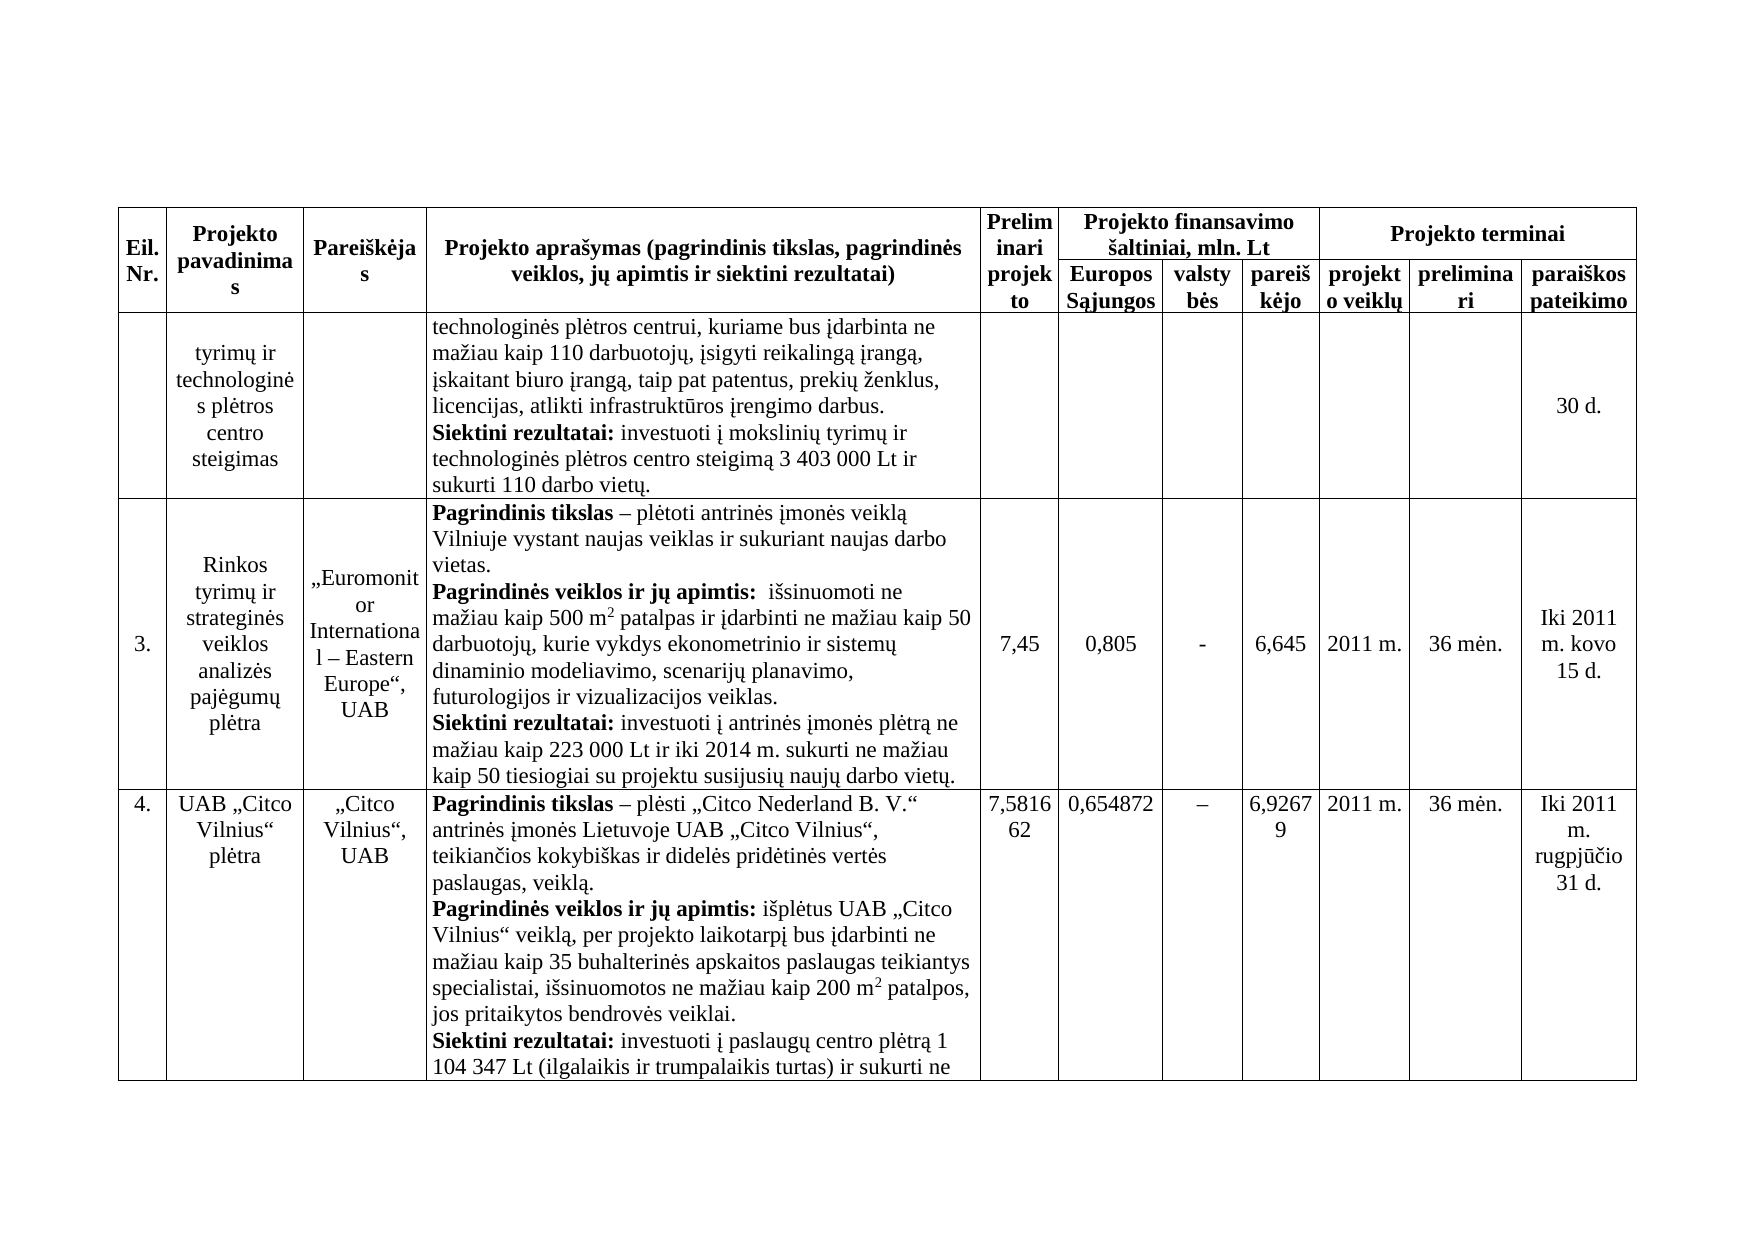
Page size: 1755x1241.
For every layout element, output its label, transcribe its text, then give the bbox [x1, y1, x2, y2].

table_cell 2011 m. [1320, 499, 1409, 788]
table_cell Iki 2011 m. kovo 15 d. [1522, 499, 1636, 788]
table_cell [304, 313, 426, 498]
table_cell - [1163, 499, 1242, 788]
table_cell pareiškėjo lėšos, mln. Lt [1243, 260, 1319, 312]
table_cell Iki 2011 m. rugpjūčio 31 d. [1522, 790, 1636, 1079]
table_cell Europos Sąjungos fondų suma iki, mln. Lt [1059, 260, 1162, 312]
table_cell 6,92679 [1243, 790, 1319, 1079]
table_cell 0,654872 [1059, 790, 1162, 1079]
table_cell – [1163, 790, 1242, 1079]
table_cell „Euromonitor International – Eastern Europe“, UAB [304, 499, 426, 788]
table_header Projekto terminai [1320, 208, 1636, 259]
table_cell Pagrindinis tikslas – plėsti „Citco Nederland B. V.“ antrinės įmonės Lietuvoje UAB „Citco Vilnius“, teikiančios kokybiškas ir didelės pridėtinės vertės paslaugas, veiklą. Pagrindinės veiklos ir jų apimtis: išplėtus UAB „Citco Vilnius“ veiklą, per projekto laikotarpį bus įdarbinti ne mažiau kaip 35 buhalterinės apskaitos paslaugas teikiantys specialistai, išsinuomotos ne mažiau kaip 200 m2 patalpos, jos pritaikytos bendrovės veiklai. Siektini rezultatai: investuoti į paslaugų centro plėtrą 1 104 347 Lt (ilgalaikis ir trumpalaikis turtas) ir sukurti ne [427, 790, 980, 1079]
table_cell [1059, 313, 1162, 498]
table_cell 7,581662 [981, 790, 1058, 1079]
table_cell 4. [119, 790, 166, 1079]
table_cell [119, 313, 166, 498]
table_cell 3. [119, 499, 166, 788]
table_cell 7,45 [981, 499, 1058, 788]
table_cell „Citco Vilnius“, UAB [304, 790, 426, 1079]
table_cell [1410, 313, 1521, 498]
table_cell 30 d. [1522, 313, 1636, 498]
table_cell technologinės plėtros centrui, kuriame bus įdarbinta ne mažiau kaip 110 darbuotojų, įsigyti reikalingą įrangą, įskaitant biuro įrangą, taip pat patentus, prekių ženklus, licencijas, atlikti infrastruktūros įrengimo darbus. Siektini rezultatai: investuoti į mokslinių tyrimų ir technologinės plėtros centro steigimą 3 403 000 Lt ir sukurti 110 darbo vietų. [427, 313, 980, 498]
table_cell 36 mėn. [1410, 499, 1521, 788]
table_cell [1243, 313, 1319, 498]
table_cell tyrimų ir technologinės plėtros centro steigimas [167, 313, 303, 498]
table_cell paraiškos pateikimo įgyvendinančiajai institucijai terminas [1522, 260, 1636, 312]
table_cell [981, 313, 1058, 498]
table_cell projekto veiklų įgyvendinimo pradžia [1320, 260, 1409, 312]
table_header Projekto pavadinimas [167, 208, 303, 312]
table_cell [1320, 313, 1409, 498]
table_cell 2011 m. [1320, 790, 1409, 1079]
table_cell UAB „Citco Vilnius“ plėtra [167, 790, 303, 1079]
table_cell 6,645 [1243, 499, 1319, 788]
table_cell - [1163, 313, 1242, 498]
table_header Projekto aprašymas (pagrindinis tikslas, pagrindinės veiklos, jų apimtis ir siektini rezultatai) [427, 208, 980, 312]
table_header Preliminari projekto vertė, mln. Lt [981, 208, 1058, 312]
table_cell Rinkos tyrimų ir strateginės veiklos analizės pajėgumų plėtra [167, 499, 303, 788]
table_cell 0,805 [1059, 499, 1162, 788]
table_cell preliminari projekto veiklų įgyvendinimo trukmė [1410, 260, 1521, 312]
table_cell valstybės lėšų suma iki, mln. Lt [1163, 260, 1242, 312]
table_header Projekto finansavimo šaltiniai, mln. Lt [1059, 208, 1319, 259]
table_header Eil. Nr. [119, 208, 166, 312]
table_cell 36 mėn. [1410, 790, 1521, 1079]
table_cell Pagrindinis tikslas – plėtoti antrinės įmonės veiklą Vilniuje vystant naujas veiklas ir sukuriant naujas darbo vietas. Pagrindinės veiklos ir jų apimtis: išsinuomoti ne mažiau kaip 500 m2 patalpas ir įdarbinti ne mažiau kaip 50 darbuotojų, kurie vykdys ekonometrinio ir sistemų dinaminio modeliavimo, scenarijų planavimo, futurologijos ir vizualizacijos veiklas. Siektini rezultatai: investuoti į antrinės įmonės plėtrą ne mažiau kaip 223 000 Lt ir iki 2014 m. sukurti ne mažiau kaip 50 tiesiogiai su projektu susijusių naujų darbo vietų. [427, 499, 980, 788]
table_header Pareiškėjas [304, 208, 426, 312]
